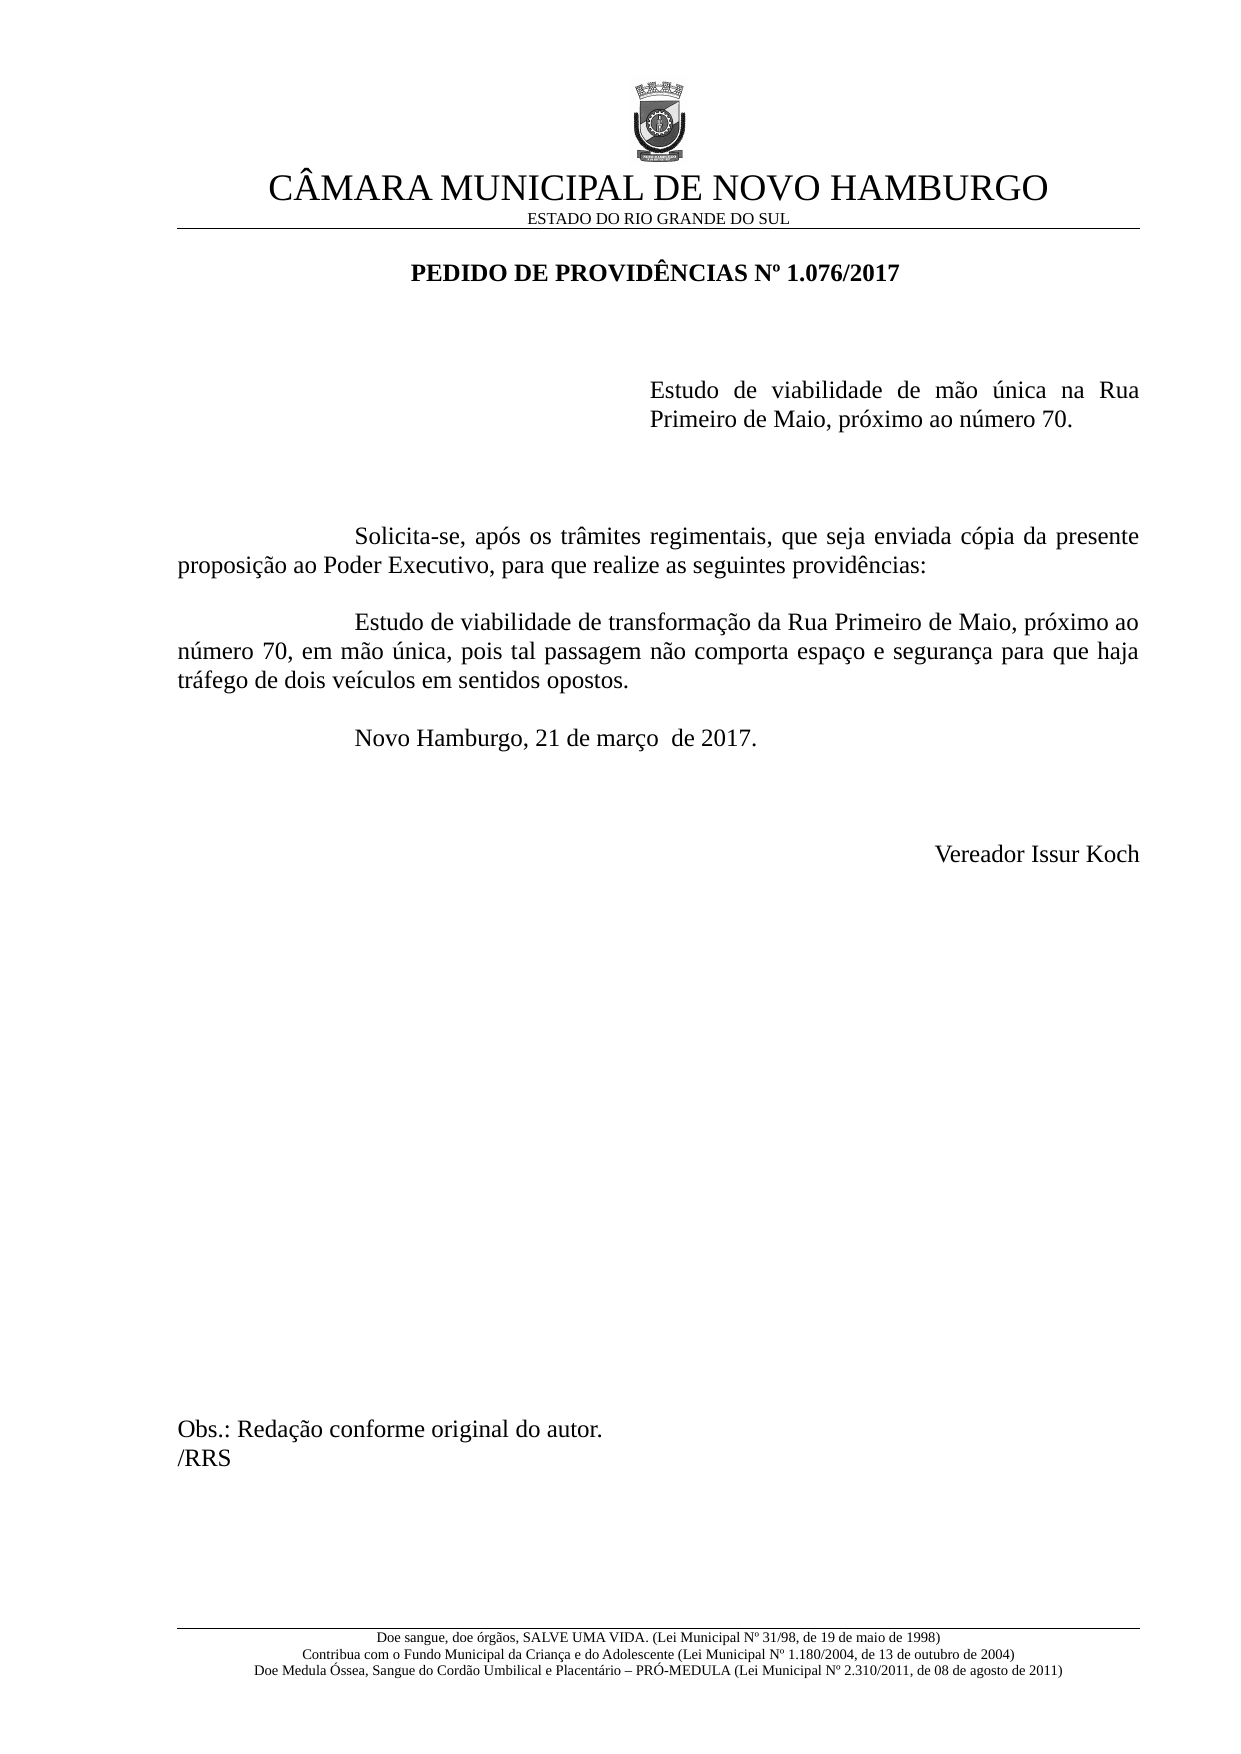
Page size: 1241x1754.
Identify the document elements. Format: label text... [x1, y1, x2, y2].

text Vereador Issur Koch [177, 839, 1140, 868]
text Estudo de viabilidade de transformação da Rua Primeiro de Maio, próximo ao número 70, em mão única, pois tal passagem não comporta espaço e segurança para que haja tráfego de dois veículos em sentidos opostos. [177, 607, 1140, 693]
text Novo Hamburgo, 21 de março de 2017. [177, 723, 1140, 752]
text Obs.: Redação conforme original do autor. [177, 1414, 1140, 1443]
text PEDIDO DE PROVIDÊNCIAS Nº 1.076/2017 [177, 258, 1140, 286]
text Solicita-se, após os trâmites regimentais, que seja enviada cópia da presente proposição ao Poder Executivo, para que realize as seguintes providências: [177, 521, 1140, 578]
text Estudo de viabilidade de mão única na Rua Primeiro de Maio, próximo ao número 70. [649, 375, 1140, 432]
text /RRS [177, 1443, 1140, 1472]
